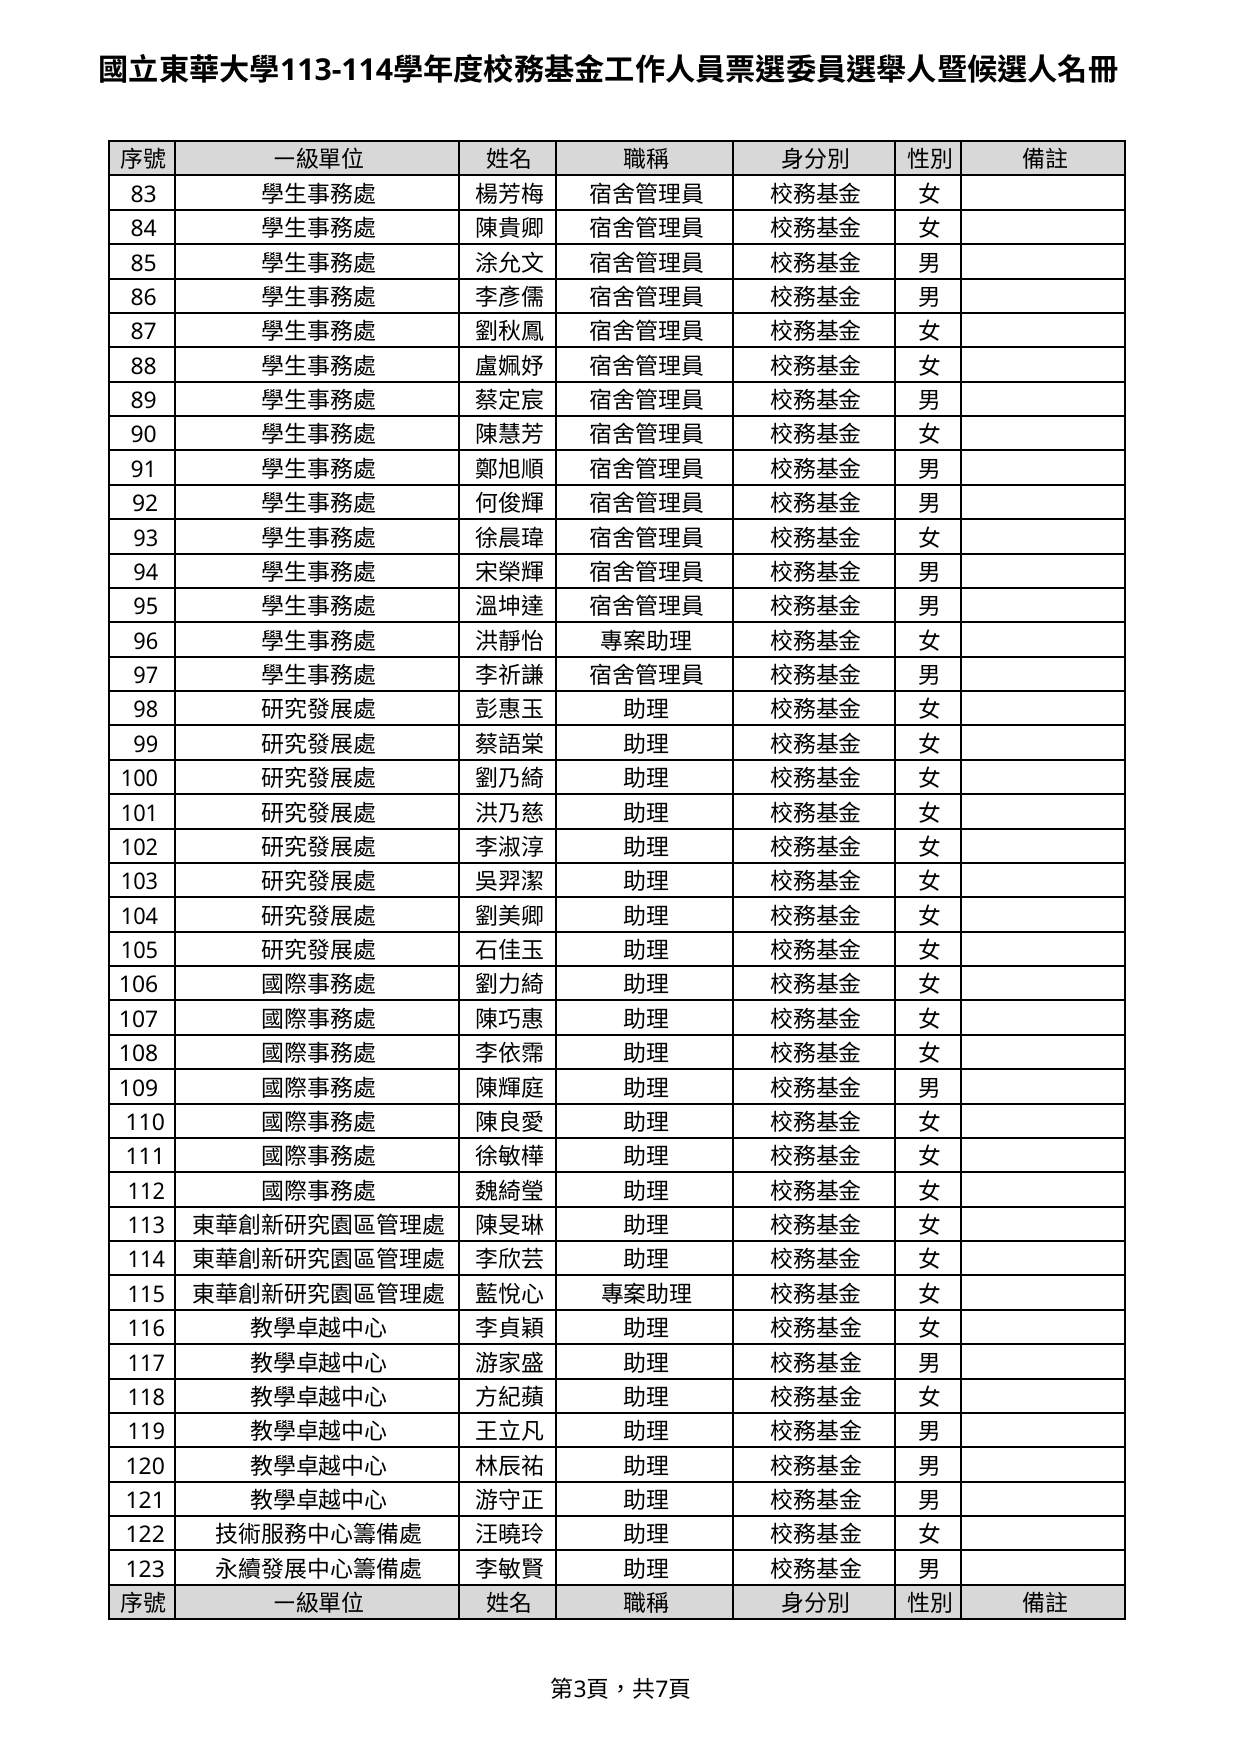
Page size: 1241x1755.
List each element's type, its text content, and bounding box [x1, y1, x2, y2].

table_cell 女 [896, 933, 960, 965]
table_cell 李彥儒 [460, 280, 555, 312]
table_cell 女 [896, 623, 960, 656]
table_cell 校務基金 [734, 623, 894, 656]
table_cell 彭惠玉 [460, 692, 555, 724]
table_cell 男 [896, 280, 960, 312]
table_header ㇐級單位 [176, 142, 458, 174]
table_cell [962, 1551, 1124, 1584]
table_cell 助理 [557, 1311, 732, 1343]
table_cell 女 [896, 348, 960, 381]
table_cell 女 [896, 1001, 960, 1034]
table_cell 涂允文 [460, 245, 555, 277]
table_cell 84 [110, 211, 174, 243]
table_cell [962, 726, 1124, 759]
table_cell [962, 555, 1124, 587]
table_cell [962, 176, 1124, 209]
table_cell 女 [896, 761, 960, 793]
table_cell 校務基金 [734, 1139, 894, 1171]
table_cell 助理 [557, 1448, 732, 1481]
table_cell 學生事務處 [176, 176, 458, 209]
table_cell 校務基金 [734, 1208, 894, 1240]
table_cell 校務基金 [734, 692, 894, 724]
table_cell 女 [896, 1105, 960, 1137]
table_cell 95 [110, 589, 174, 621]
table_cell [962, 864, 1124, 896]
table_cell 校務基金 [734, 1173, 894, 1206]
table_cell 女 [896, 967, 960, 999]
table_cell 劉力綺 [460, 967, 555, 999]
table_cell 國際事務處 [176, 1036, 458, 1068]
table_header 性別 [896, 142, 960, 174]
table_cell 助理 [557, 1414, 732, 1446]
table_cell 校務基金 [734, 1380, 894, 1412]
table_cell 助理 [557, 1483, 732, 1515]
table_cell 溫坤達 [460, 589, 555, 621]
table_cell 校務基金 [734, 1242, 894, 1274]
table_cell 111 [110, 1139, 174, 1171]
table_cell 男 [896, 245, 960, 277]
table_cell 女 [896, 830, 960, 862]
table_cell 91 [110, 451, 174, 484]
table_cell 方紀蘋 [460, 1380, 555, 1412]
table_cell 汪曉玲 [460, 1517, 555, 1549]
table_cell 備註 [962, 1586, 1124, 1618]
table_cell 助理 [557, 795, 732, 827]
table_cell 校務基金 [734, 933, 894, 965]
table_cell 宿舍管理員 [557, 451, 732, 484]
table_cell 教學卓越中心 [176, 1414, 458, 1446]
table_cell 123 [110, 1551, 174, 1584]
table_cell 103 [110, 864, 174, 896]
table_cell 男 [896, 1483, 960, 1515]
table_cell [962, 1173, 1124, 1206]
table_cell 教學卓越中心 [176, 1345, 458, 1377]
table_cell [962, 314, 1124, 346]
table_cell 宿舍管理員 [557, 417, 732, 449]
table_cell [962, 520, 1124, 552]
table_cell [962, 1380, 1124, 1412]
table_cell 校務基金 [734, 1345, 894, 1377]
table_header 備註 [962, 142, 1124, 174]
table_cell [962, 280, 1124, 312]
table_cell 盧姵妤 [460, 348, 555, 381]
table_cell 教學卓越中心 [176, 1483, 458, 1515]
table_cell 118 [110, 1380, 174, 1412]
table_cell 序號 [110, 1586, 174, 1618]
table_cell 113 [110, 1208, 174, 1240]
table_cell [962, 1139, 1124, 1171]
table_cell 校務基金 [734, 1070, 894, 1102]
table_cell 93 [110, 520, 174, 552]
table_cell 88 [110, 348, 174, 381]
table_cell 宿舍管理員 [557, 176, 732, 209]
table_cell 校務基金 [734, 1105, 894, 1137]
table_cell 宿舍管理員 [557, 520, 732, 552]
table_cell [962, 1105, 1124, 1137]
table_header 職稱 [557, 142, 732, 174]
table_cell 宿舍管理員 [557, 211, 732, 243]
table_cell 109 [110, 1070, 174, 1102]
table_cell 楊芳梅 [460, 176, 555, 209]
table_cell 研究發展處 [176, 795, 458, 827]
table_cell 劉美卿 [460, 898, 555, 931]
table_cell 116 [110, 1311, 174, 1343]
table_cell 陳慧芳 [460, 417, 555, 449]
table_cell 83 [110, 176, 174, 209]
table_cell 研究發展處 [176, 864, 458, 896]
table_cell 專案助理 [557, 623, 732, 656]
table_cell 助理 [557, 864, 732, 896]
table_cell 石佳玉 [460, 933, 555, 965]
table_cell 身分別 [734, 1586, 894, 1618]
table_cell 國際事務處 [176, 1070, 458, 1102]
table_cell 李祈謙 [460, 658, 555, 690]
table_cell 學生事務處 [176, 623, 458, 656]
table_cell 女 [896, 864, 960, 896]
table_cell 蔡語棠 [460, 726, 555, 759]
table_cell [962, 1311, 1124, 1343]
table_cell 120 [110, 1448, 174, 1481]
table_cell 女 [896, 1036, 960, 1068]
table_cell 學生事務處 [176, 486, 458, 518]
table_cell [962, 245, 1124, 277]
table_cell 92 [110, 486, 174, 518]
table_cell 陳輝庭 [460, 1070, 555, 1102]
table_cell 國際事務處 [176, 1105, 458, 1137]
table_cell [962, 692, 1124, 724]
table_cell 校務基金 [734, 486, 894, 518]
table_cell 女 [896, 898, 960, 931]
table_cell 學生事務處 [176, 348, 458, 381]
table_cell 東華創新研究園區管理處 [176, 1242, 458, 1274]
table_cell 校務基金 [734, 864, 894, 896]
table_cell 助理 [557, 1070, 732, 1102]
table_cell 女 [896, 1173, 960, 1206]
table_cell 王立凡 [460, 1414, 555, 1446]
table_cell 校務基金 [734, 280, 894, 312]
table_cell 學生事務處 [176, 555, 458, 587]
table_cell 106 [110, 967, 174, 999]
table_cell 助理 [557, 692, 732, 724]
table_cell 助理 [557, 1242, 732, 1274]
table_cell 女 [896, 211, 960, 243]
table_cell 校務基金 [734, 1276, 894, 1309]
table_header 身分別 [734, 142, 894, 174]
table_cell 校務基金 [734, 795, 894, 827]
table_cell [962, 623, 1124, 656]
table_cell [962, 1036, 1124, 1068]
table_cell 國際事務處 [176, 1001, 458, 1034]
table_cell 女 [896, 520, 960, 552]
table_cell 校務基金 [734, 1311, 894, 1343]
table_cell 校務基金 [734, 417, 894, 449]
table_cell 鄭旭順 [460, 451, 555, 484]
table_cell 助理 [557, 830, 732, 862]
table_cell 宿舍管理員 [557, 589, 732, 621]
table_cell 學生事務處 [176, 280, 458, 312]
table_cell 李敏賢 [460, 1551, 555, 1584]
table_cell [962, 1001, 1124, 1034]
table_cell [962, 658, 1124, 690]
table_cell 男 [896, 1551, 960, 1584]
table_cell 李淑淳 [460, 830, 555, 862]
table_cell [962, 761, 1124, 793]
table_cell 校務基金 [734, 1414, 894, 1446]
table_cell [962, 830, 1124, 862]
table_header 姓名 [460, 142, 555, 174]
table_cell [962, 933, 1124, 965]
table_cell 宿舍管理員 [557, 314, 732, 346]
table_cell 徐敏樺 [460, 1139, 555, 1171]
table_cell 助理 [557, 1173, 732, 1206]
table_cell 119 [110, 1414, 174, 1446]
table_cell 洪乃慈 [460, 795, 555, 827]
table_cell 115 [110, 1276, 174, 1309]
table_cell 校務基金 [734, 520, 894, 552]
table_cell 助理 [557, 1036, 732, 1068]
table_cell 121 [110, 1483, 174, 1515]
table_cell 東華創新研究園區管理處 [176, 1276, 458, 1309]
table_cell 校務基金 [734, 658, 894, 690]
table_cell 女 [896, 1517, 960, 1549]
table_cell 85 [110, 245, 174, 277]
table_cell [962, 486, 1124, 518]
table_cell 校務基金 [734, 1551, 894, 1584]
table_cell 李依霈 [460, 1036, 555, 1068]
table_cell ㇐級單位 [176, 1586, 458, 1618]
table_cell 助理 [557, 898, 732, 931]
table_cell 學生事務處 [176, 589, 458, 621]
table_cell [962, 795, 1124, 827]
table_cell 徐晨瑋 [460, 520, 555, 552]
table_cell [962, 1517, 1124, 1549]
table_cell 性別 [896, 1586, 960, 1618]
table_cell 學生事務處 [176, 520, 458, 552]
table_cell 校務基金 [734, 383, 894, 415]
table_cell 國際事務處 [176, 1173, 458, 1206]
table_cell 校務基金 [734, 1001, 894, 1034]
table_cell 114 [110, 1242, 174, 1274]
table_cell 助理 [557, 1139, 732, 1171]
table_cell 國際事務處 [176, 967, 458, 999]
table_cell 教學卓越中心 [176, 1311, 458, 1343]
table_cell [962, 451, 1124, 484]
table_cell 校務基金 [734, 967, 894, 999]
table_cell 男 [896, 658, 960, 690]
table_cell [962, 417, 1124, 449]
table_header 序號 [110, 142, 174, 174]
table_cell 助理 [557, 1551, 732, 1584]
table_cell 職稱 [557, 1586, 732, 1618]
table_cell [962, 967, 1124, 999]
table_cell [962, 1208, 1124, 1240]
table_cell 助理 [557, 1001, 732, 1034]
table_cell 女 [896, 176, 960, 209]
table_cell 學生事務處 [176, 658, 458, 690]
table_cell 東華創新研究園區管理處 [176, 1208, 458, 1240]
table_cell 女 [896, 726, 960, 759]
table_cell 研究發展處 [176, 726, 458, 759]
table_cell 99 [110, 726, 174, 759]
table_cell [962, 1070, 1124, 1102]
table_cell 男 [896, 1345, 960, 1377]
table_cell 陳良愛 [460, 1105, 555, 1137]
table_cell 96 [110, 623, 174, 656]
table_cell [962, 1242, 1124, 1274]
table_cell 助理 [557, 1208, 732, 1240]
table_cell 永續發展中心籌備處 [176, 1551, 458, 1584]
table_cell 陳旻琳 [460, 1208, 555, 1240]
table_cell 校務基金 [734, 314, 894, 346]
table_cell 98 [110, 692, 174, 724]
table_cell 94 [110, 555, 174, 587]
table_cell 校務基金 [734, 761, 894, 793]
table_cell 陳貴卿 [460, 211, 555, 243]
table_cell 學生事務處 [176, 451, 458, 484]
table_cell 劉乃綺 [460, 761, 555, 793]
table_cell 校務基金 [734, 589, 894, 621]
table_cell 李貞穎 [460, 1311, 555, 1343]
table_cell 女 [896, 1242, 960, 1274]
table_cell [962, 1276, 1124, 1309]
table_cell 宿舍管理員 [557, 245, 732, 277]
table_cell 87 [110, 314, 174, 346]
table_cell 學生事務處 [176, 383, 458, 415]
table_cell [962, 348, 1124, 381]
table_cell 劉秋鳳 [460, 314, 555, 346]
table_cell 90 [110, 417, 174, 449]
table_cell 助理 [557, 761, 732, 793]
table_cell 教學卓越中心 [176, 1380, 458, 1412]
table_cell [962, 1448, 1124, 1481]
table_cell [962, 211, 1124, 243]
table_cell 86 [110, 280, 174, 312]
table_cell 女 [896, 1139, 960, 1171]
table_cell 魏綺瑩 [460, 1173, 555, 1206]
table_cell 校務基金 [734, 245, 894, 277]
table_cell 101 [110, 795, 174, 827]
table_cell 122 [110, 1517, 174, 1549]
table_cell 藍悅心 [460, 1276, 555, 1309]
table_cell 女 [896, 1276, 960, 1309]
table_cell 校務基金 [734, 1036, 894, 1068]
table_cell 男 [896, 451, 960, 484]
table_cell 研究發展處 [176, 898, 458, 931]
table_cell 男 [896, 1070, 960, 1102]
table_cell 姓名 [460, 1586, 555, 1618]
table_cell 助理 [557, 1105, 732, 1137]
table_cell 蔡定宸 [460, 383, 555, 415]
table_cell 男 [896, 486, 960, 518]
table_cell 宿舍管理員 [557, 280, 732, 312]
table_cell 學生事務處 [176, 417, 458, 449]
table_cell 宿舍管理員 [557, 348, 732, 381]
table_cell 女 [896, 417, 960, 449]
table_cell 104 [110, 898, 174, 931]
table_cell 宿舍管理員 [557, 486, 732, 518]
table_cell 洪靜怡 [460, 623, 555, 656]
table_cell 男 [896, 1414, 960, 1446]
table_cell 校務基金 [734, 726, 894, 759]
table_cell 研究發展處 [176, 761, 458, 793]
table_cell 宿舍管理員 [557, 383, 732, 415]
table_cell 女 [896, 1311, 960, 1343]
table_cell 專案助理 [557, 1276, 732, 1309]
table_cell 校務基金 [734, 451, 894, 484]
table_cell 助理 [557, 726, 732, 759]
table_cell 女 [896, 1380, 960, 1412]
table_cell 研究發展處 [176, 830, 458, 862]
table_cell 97 [110, 658, 174, 690]
table_cell [962, 1414, 1124, 1446]
table_cell 助理 [557, 967, 732, 999]
table_cell [962, 898, 1124, 931]
table_cell 107 [110, 1001, 174, 1034]
table_cell 學生事務處 [176, 314, 458, 346]
table_cell 陳巧惠 [460, 1001, 555, 1034]
table_cell 助理 [557, 1380, 732, 1412]
table_cell 學生事務處 [176, 211, 458, 243]
table_cell 117 [110, 1345, 174, 1377]
table_cell 學生事務處 [176, 245, 458, 277]
table_cell 校務基金 [734, 555, 894, 587]
table_cell 助理 [557, 933, 732, 965]
table_cell 110 [110, 1105, 174, 1137]
table_cell 游家盛 [460, 1345, 555, 1377]
table_cell 林辰祐 [460, 1448, 555, 1481]
table_cell 男 [896, 589, 960, 621]
table_cell 校務基金 [734, 211, 894, 243]
table_cell 校務基金 [734, 1483, 894, 1515]
table_cell [962, 383, 1124, 415]
table_cell 女 [896, 314, 960, 346]
table_cell 何俊輝 [460, 486, 555, 518]
table_cell 助理 [557, 1517, 732, 1549]
table_cell 研究發展處 [176, 692, 458, 724]
table_cell 男 [896, 1448, 960, 1481]
table_cell 國際事務處 [176, 1139, 458, 1171]
table_cell 112 [110, 1173, 174, 1206]
table_cell 校務基金 [734, 1517, 894, 1549]
table_cell 女 [896, 692, 960, 724]
table_cell 研究發展處 [176, 933, 458, 965]
table_cell 助理 [557, 1345, 732, 1377]
table_cell 宿舍管理員 [557, 555, 732, 587]
table_cell 108 [110, 1036, 174, 1068]
table_cell 校務基金 [734, 176, 894, 209]
table_cell 吳羿潔 [460, 864, 555, 896]
table_cell 校務基金 [734, 830, 894, 862]
table_cell 校務基金 [734, 348, 894, 381]
table_cell 女 [896, 795, 960, 827]
table_cell 男 [896, 555, 960, 587]
table_cell 102 [110, 830, 174, 862]
table_cell 100 [110, 761, 174, 793]
table_cell 校務基金 [734, 1448, 894, 1481]
table_cell 105 [110, 933, 174, 965]
table_cell [962, 1345, 1124, 1377]
table_cell 李欣芸 [460, 1242, 555, 1274]
table_cell [962, 1483, 1124, 1515]
table_cell 校務基金 [734, 898, 894, 931]
table_cell 宿舍管理員 [557, 658, 732, 690]
table_cell 教學卓越中心 [176, 1448, 458, 1481]
table_cell [962, 589, 1124, 621]
table_cell 技術服務中心籌備處 [176, 1517, 458, 1549]
table_cell 女 [896, 1208, 960, 1240]
table_cell 男 [896, 383, 960, 415]
table_cell 游守正 [460, 1483, 555, 1515]
table_cell 89 [110, 383, 174, 415]
table_cell 宋榮輝 [460, 555, 555, 587]
